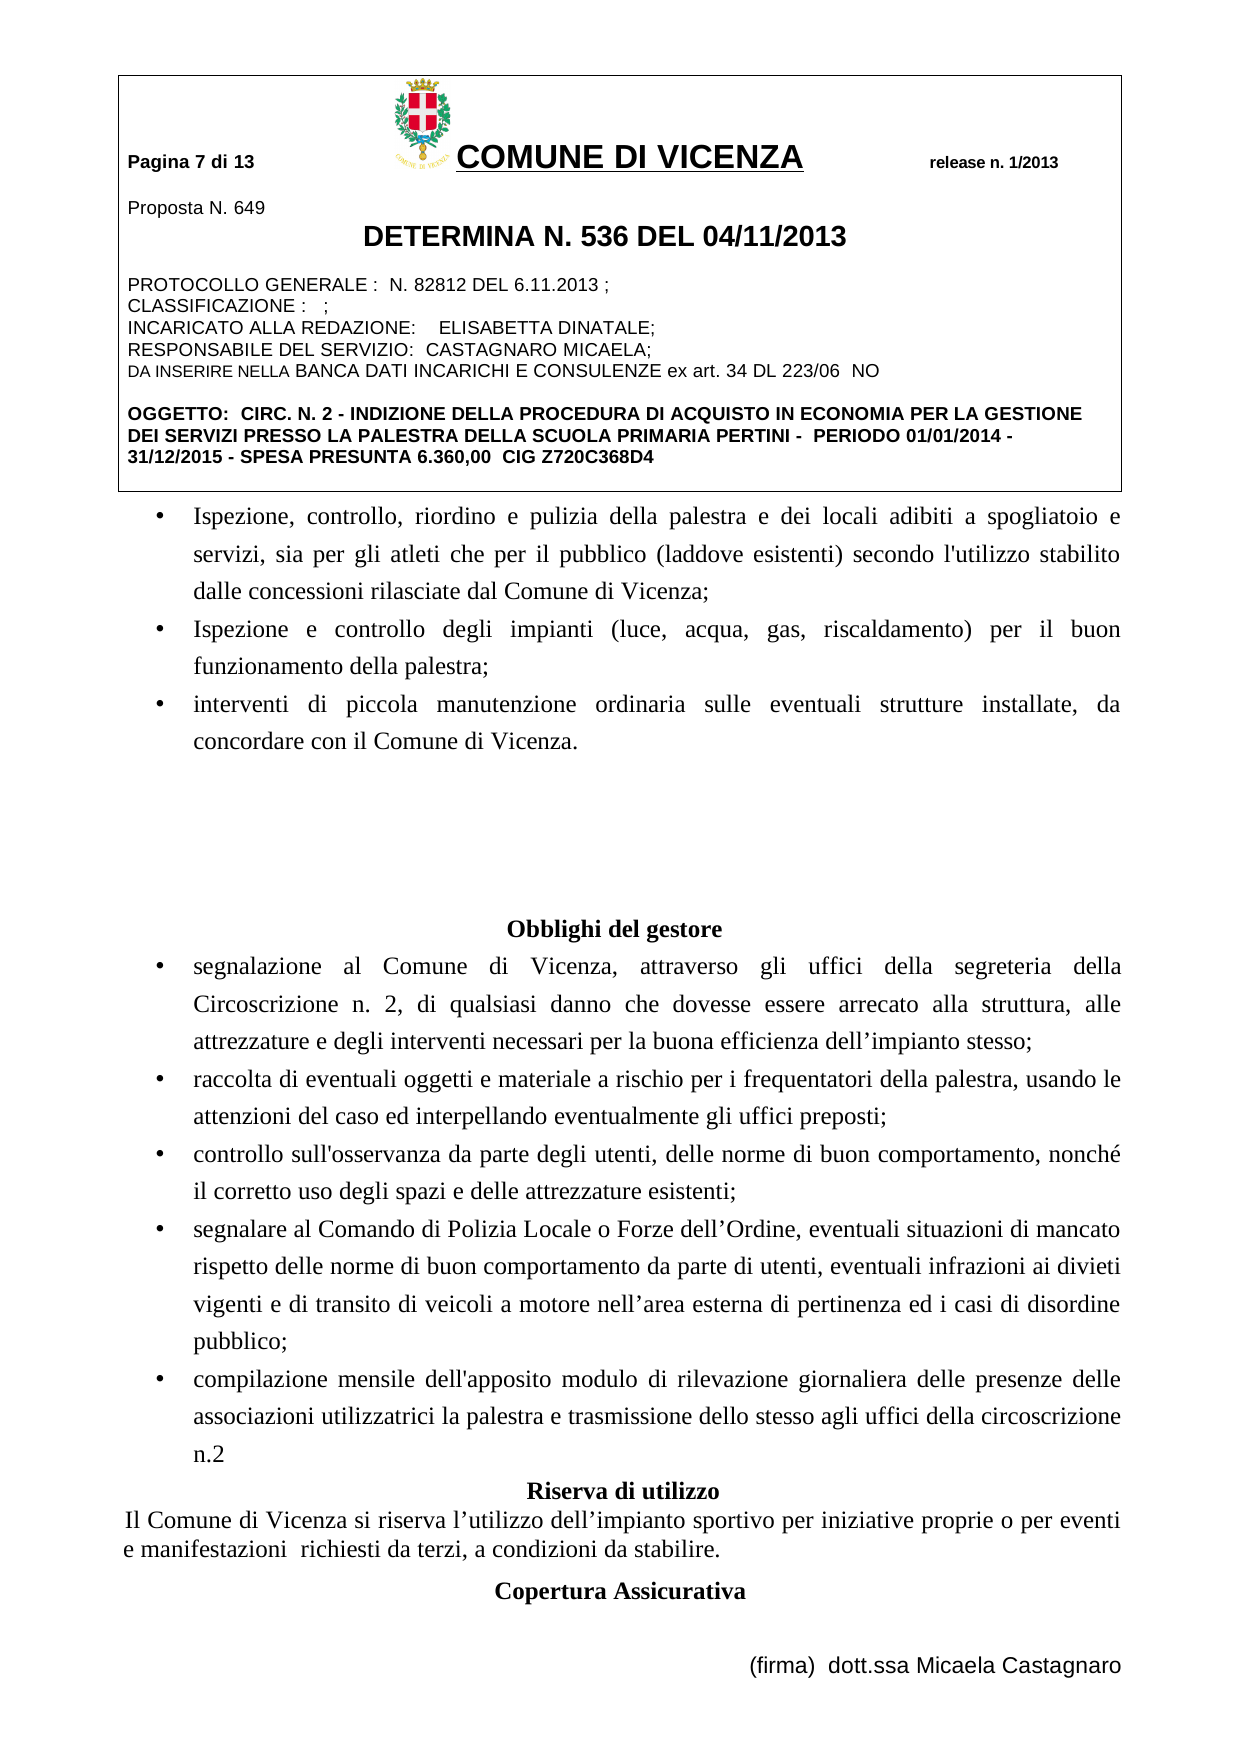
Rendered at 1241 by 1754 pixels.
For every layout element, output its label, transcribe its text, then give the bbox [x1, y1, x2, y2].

picture [394, 78, 451, 169]
text Obblighi del gestore [118, 905, 1122, 942]
list Riserva di utilizzo [121, 1467, 1122, 1505]
text Copertura Assicurativa [118, 1576, 1122, 1605]
list controllo sull'osservanza da parte degli utenti, delle norme di buon comportamento, nonché il corretto uso degli spazi e delle attrezzature esistenti; [156, 1130, 1122, 1205]
list interventi di piccola manutenzione ordinaria sulle eventuali strutture installate, da concordare con il Comune di Vicenza. [156, 680, 1122, 755]
list Ispezione, controllo, riordino e pulizia della palestra e dei locali adibiti a spogliatoio e servizi, sia per gli atleti che per il pubblico (laddove esistenti) secondo l'utilizzo stabilito dalle concessioni rilasciate dal Comune di Vicenza; [156, 492, 1122, 605]
list Ispezione e controllo degli impianti (luce, acqua, gas, riscaldamento) per il buon funzionamento della palestra; [156, 605, 1122, 680]
list compilazione mensile dell'apposito modulo di rilevazione giornaliera delle presenze delle associazioni utilizzatrici la palestra e trasmissione dello stesso agli uffici della circoscrizione n.2 [156, 1355, 1122, 1467]
text Il Comune di Vicenza si riserva l’utilizzo dell’impianto sportivo per iniziative proprie o per eventi e manifestazioni richiesti da terzi, a condizioni da stabilire. [118, 1505, 1122, 1563]
list raccolta di eventuali oggetti e materiale a rischio per i frequentatori della palestra, usando le attenzioni del caso ed interpellando eventualmente gli uffici preposti; [156, 1055, 1122, 1130]
list segnalare al Comando di Polizia Locale o Forze dell’Ordine, eventuali situazioni di mancato rispetto delle norme di buon comportamento da parte di utenti, eventuali infrazioni ai divieti vigenti e di transito di veicoli a motore nell’area esterna di pertinenza ed i casi di disordine pubblico; [156, 1205, 1122, 1355]
list segnalazione al Comune di Vicenza, attraverso gli uffici della segreteria della Circoscrizione n. 2, di qualsiasi danno che dovesse essere arrecato alla struttura, alle attrezzature e degli interventi necessari per la buona efficienza dell’impianto stesso; [156, 942, 1122, 1055]
